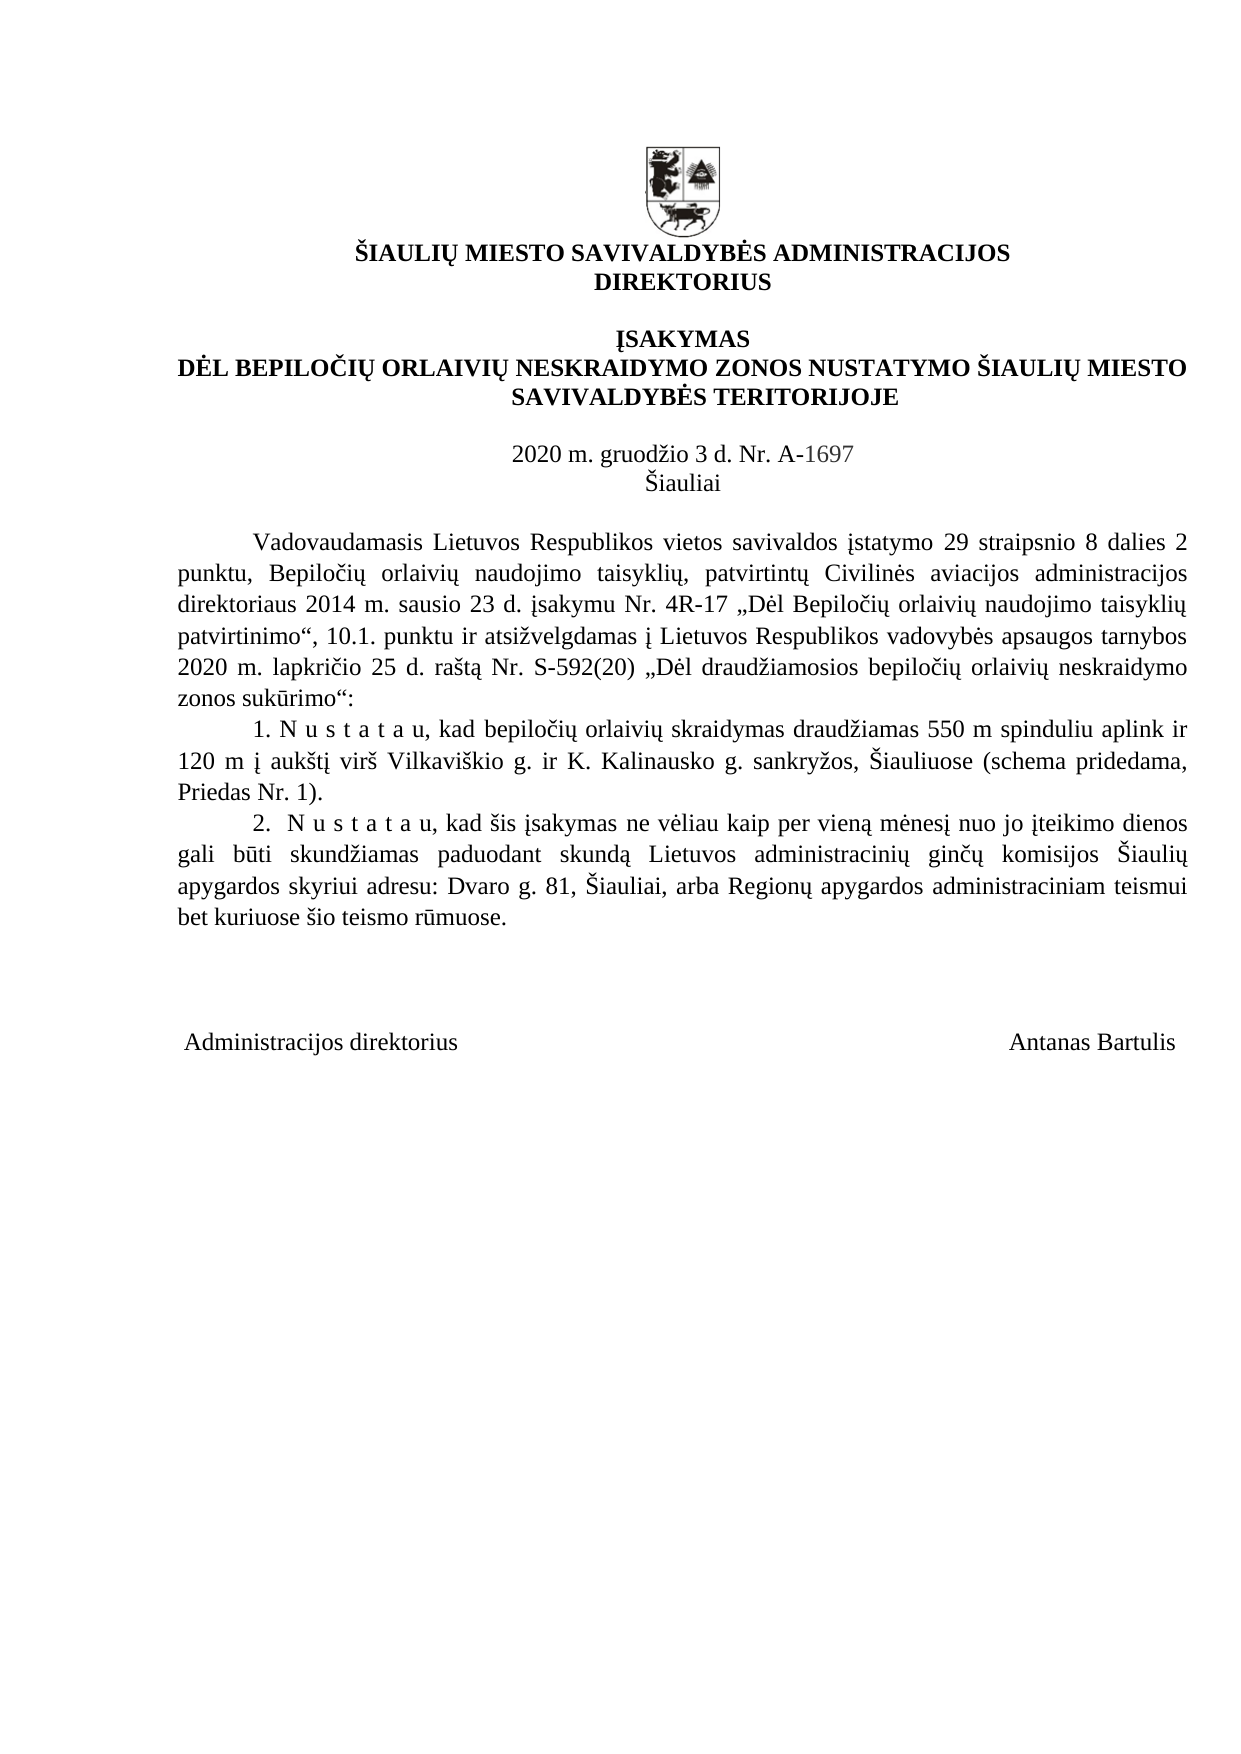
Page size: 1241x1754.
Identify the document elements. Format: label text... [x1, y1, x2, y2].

text 1. N u s t a t a u, kad bepiločių orlaivių skraidymas draudžiamas 550 m spinduliu aplink ir 120 m į aukštį virš Vilkaviškio g. ir K. Kalinausko g. sankryžos, Šiauliuose (schema pridedama, Priedas Nr. 1). [177, 713, 1188, 807]
text Administracijos direktorius Antanas Bartulis [177, 1025, 1188, 1057]
text ŠIAULIŲ MIESTO SAVIVALDYBĖS ADMINISTRACIJOS [177, 238, 1188, 267]
text Šiauliai [177, 468, 1188, 497]
text 2. N u s t a t a u, kad šis įsakymas ne vėliau kaip per vieną mėnesį nuo jo įteikimo dienos gali būti skundžiamas paduodant skundą Lietuvos administracinių ginčų komisijos Šiaulių apygardos skyriui adresu: Dvaro g. 81, Šiauliai, arba Regionų apygardos administraciniam teismui bet kuriuose šio teismo rūmuose. [177, 807, 1188, 932]
text ĮSAKYMAS [177, 324, 1188, 353]
text Vadovaudamasis Lietuvos Respublikos vietos savivaldos įstatymo 29 straipsnio 8 dalies 2 punktu, Bepiločių orlaivių naudojimo taisyklių, patvirtintų Civilinės aviacijos administracijos direktoriaus 2014 m. sausio 23 d. įsakymu Nr. 4R-17 „Dėl Bepiločių orlaivių naudojimo taisyklių patvirtinimo“, 10.1. punktu ir atsižvelgdamas į Lietuvos Respublikos vadovybės apsaugos tarnybos 2020 m. lapkričio 25 d. raštą Nr. S-592(20) „Dėl draudžiamosios bepiločių orlaivių neskraidymo zonos sukūrimo“: [177, 525, 1188, 713]
text DIREKTORIUS [177, 267, 1188, 295]
text 2020 m. gruodžio 3 d. Nr. A-1697 [177, 439, 1188, 468]
text DĖL BEPILOČIŲ ORLAIVIŲ NESKRAIDYMO ZONOS NUSTATYMO ŠIAULIŲ MIESTO SAVIVALDYBĖS TERITORIJOJE [177, 353, 1188, 410]
